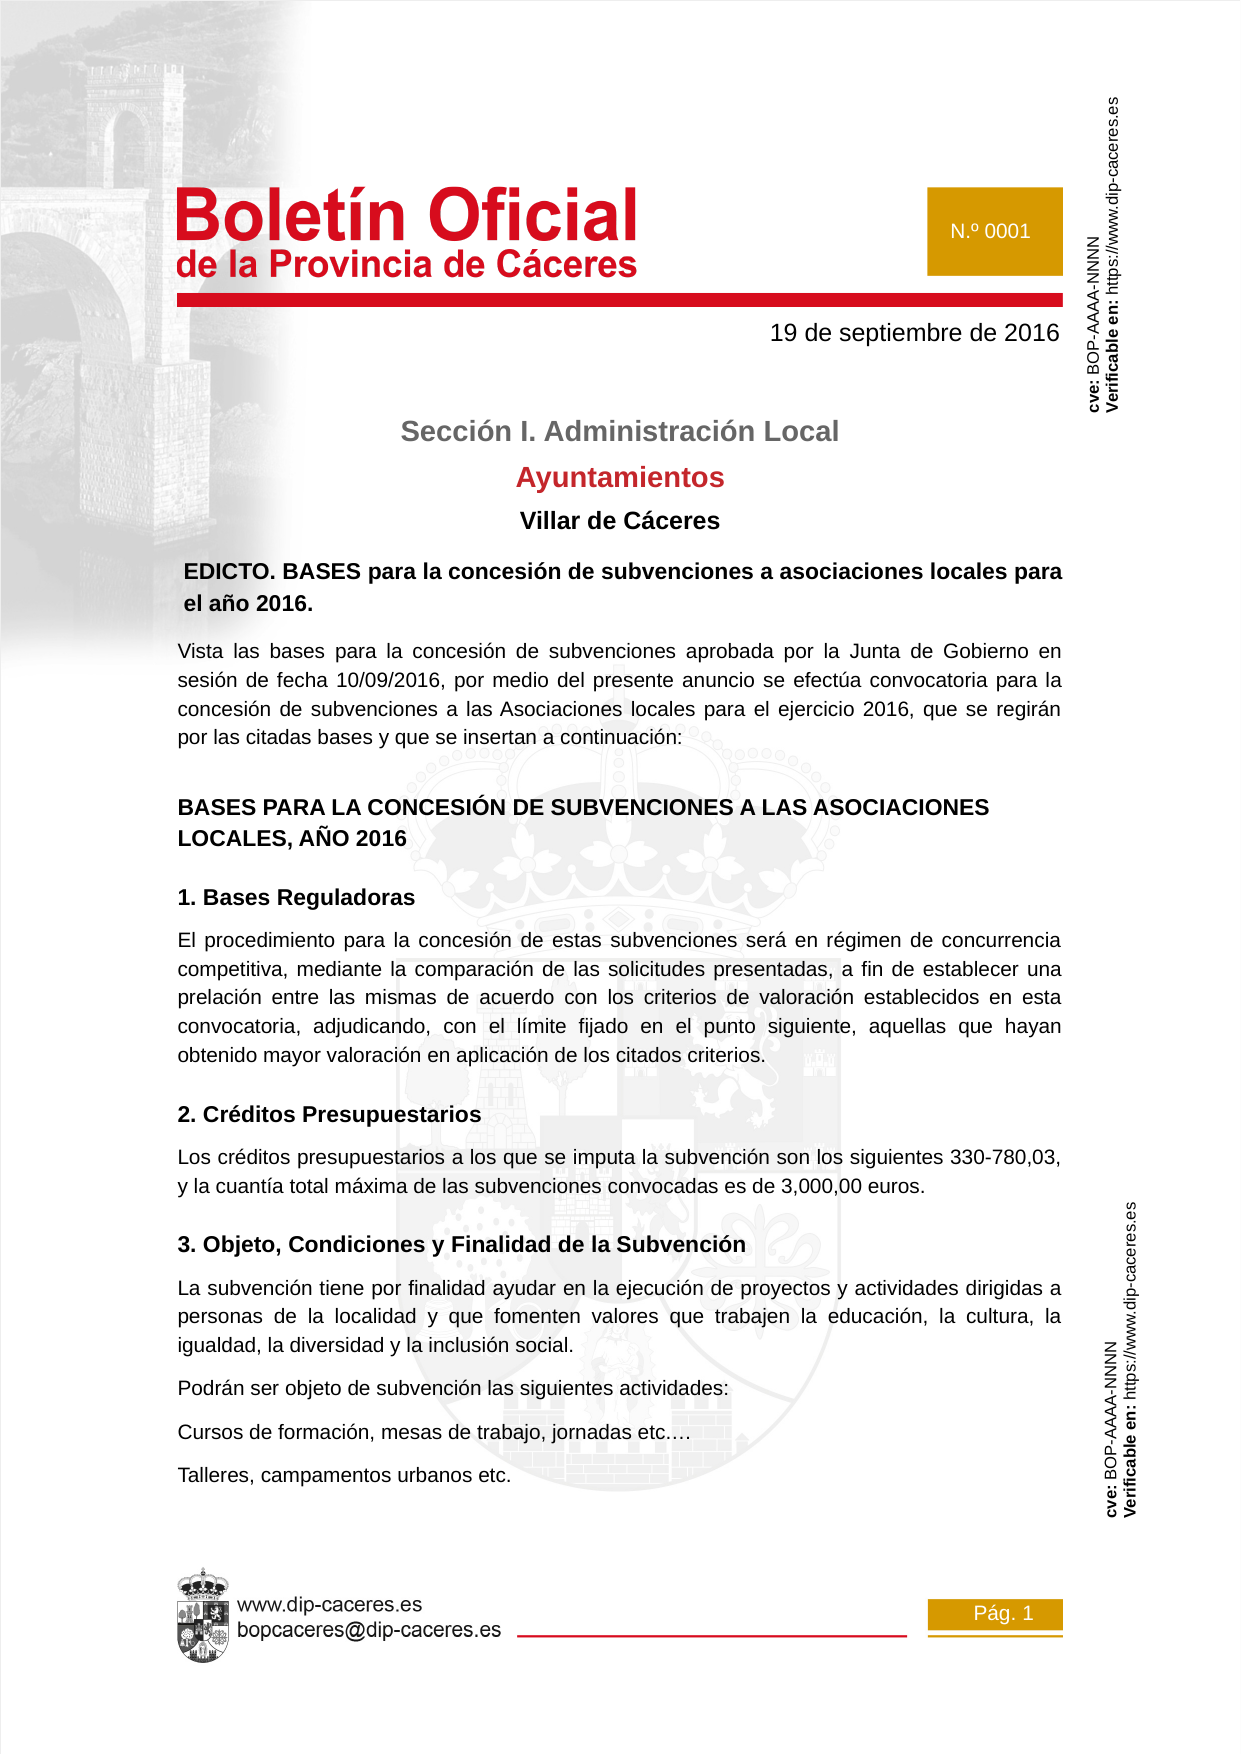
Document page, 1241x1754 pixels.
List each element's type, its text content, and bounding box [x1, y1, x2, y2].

text El procedimiento para la concesión de estas subvenciones será en régimen de concurrencia competitiva, mediante la comparación de las solicitudes presentadas, a fin de establecer una prelación entre las mismas de acuerdo con los criterios de valoración establecidos en esta convocatoria, adjudicando, con el límite fijado en el punto siguiente, aquellas que hayan obtenido mayor valoración en aplicación de los citados criterios. [177, 928, 1063, 1067]
text Villar de Cáceres [177, 506, 1063, 534]
text La subvención tiene por finalidad ayudar en la ejecución de proyectos y actividades dirigidas a personas de la localidad y que fomenten valores que trabajen la educación, la cultura, la igualdad, la diversidad y la inclusión social. [177, 1275, 1063, 1357]
text Talleres, campamentos urbanos etc. [177, 1463, 1063, 1487]
subtitle 3. Objeto, Condiciones y Finalidad de la Subvención [177, 1231, 1063, 1258]
picture [1, 1, 1240, 1754]
text Vista las bases para la concesión de subvenciones aprobada por la Junta de Gobierno en sesión de fecha 10/09/2016, por medio del presente anuncio se efectúa convocatoria para la concesión de subvenciones a las Asociaciones locales para el ejercicio 2016, que se regirán por las citadas bases y que se insertan a continuación: [177, 639, 1063, 749]
subtitle 1. Bases Reguladoras [177, 884, 1063, 910]
text Cursos de formación, mesas de trabajo, jornadas etc.… [177, 1419, 1063, 1443]
text Podrán ser objeto de subvención las siguientes actividades: [177, 1376, 1063, 1400]
subtitle BASES PARA LA CONCESIÓN DE SUBVENCIONES A LAS ASOCIACIONES LOCALES, AÑO 2016 [177, 793, 1063, 851]
text Los créditos presupuestarios a los que se imputa la subvención son los siguientes 330-780,03, y la cuantía total máxima de las subvenciones convocadas es de 3,000,00 euros. [177, 1145, 1063, 1197]
text Ayuntamientos [177, 460, 1063, 493]
text EDICTO. BASES para la concesión de subvenciones a asociaciones locales para el año 2016. [183, 558, 1063, 616]
text Sección I. Administración Local [177, 413, 1063, 447]
subtitle 2. Créditos Presupuestarios [177, 1101, 1063, 1127]
